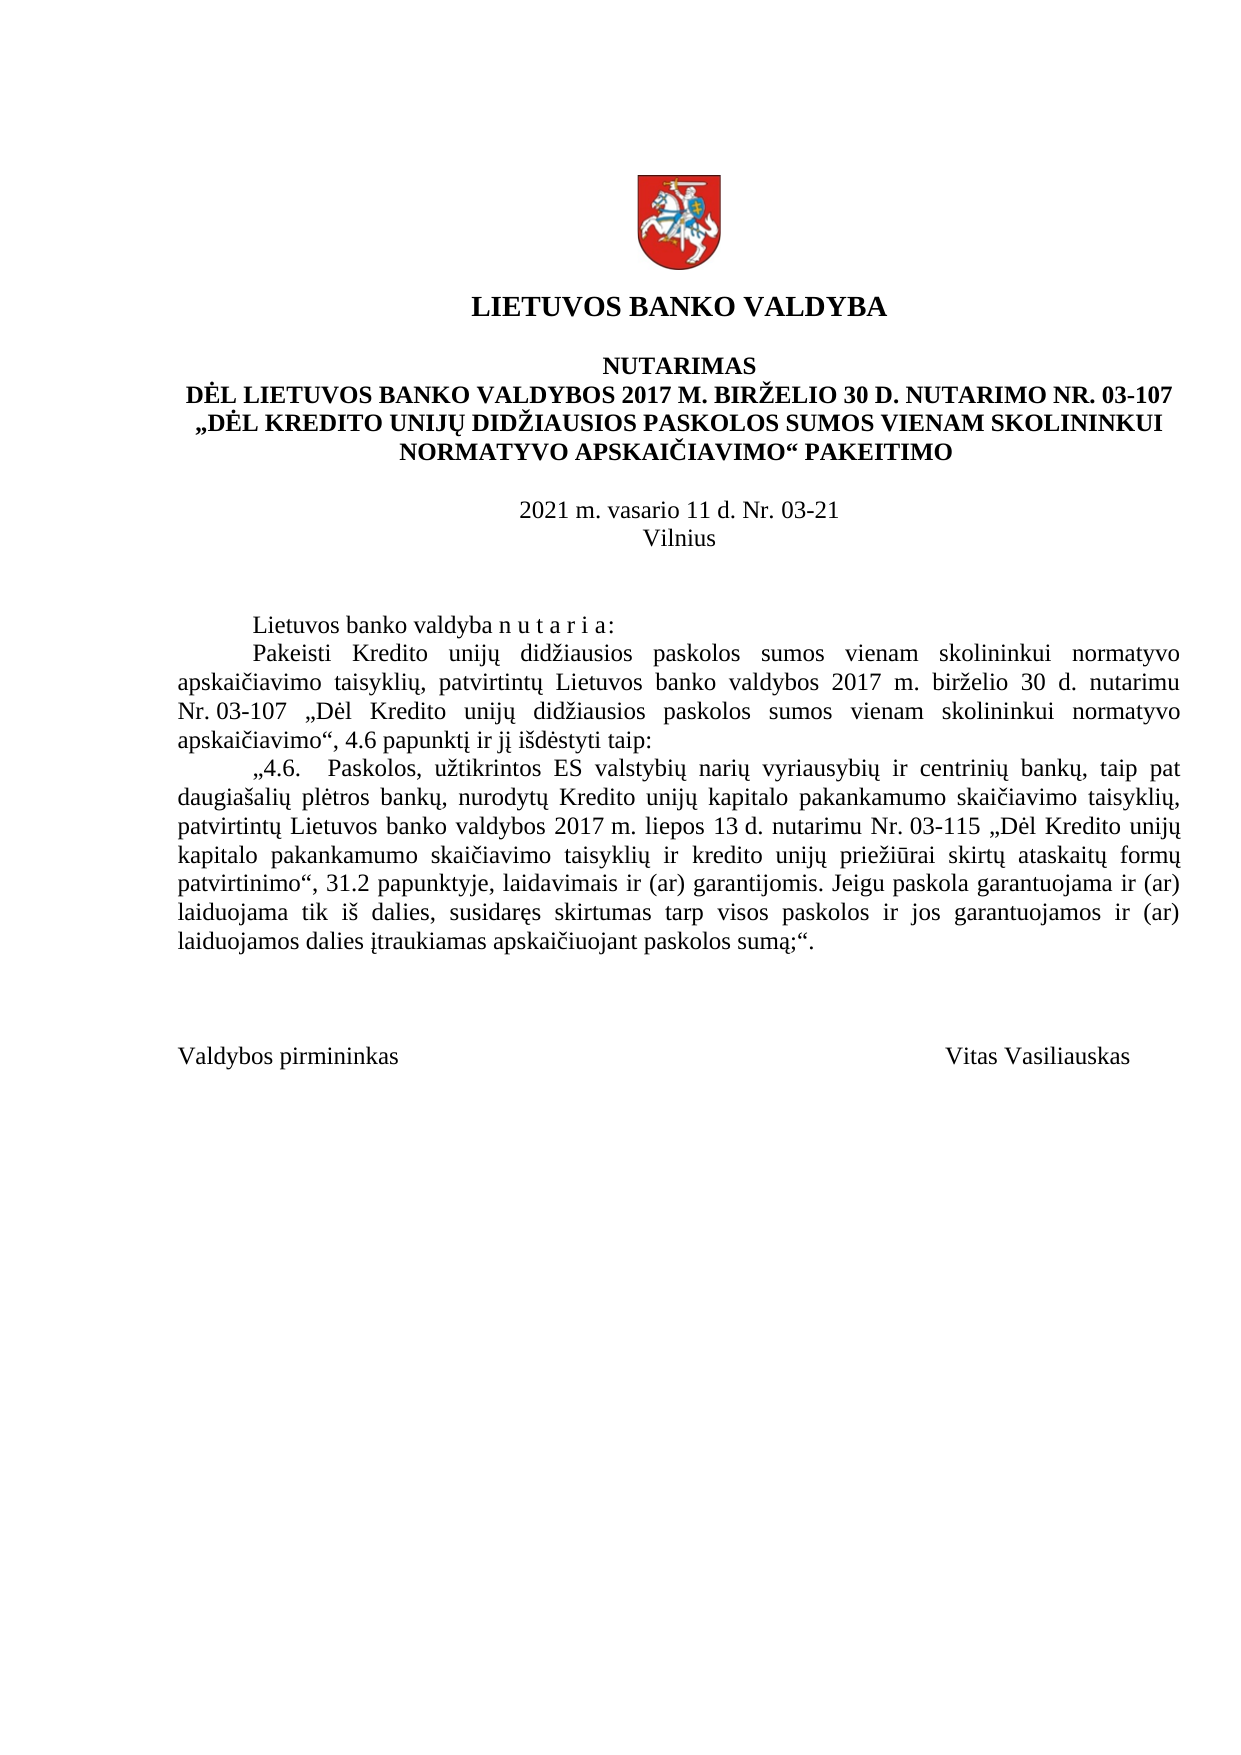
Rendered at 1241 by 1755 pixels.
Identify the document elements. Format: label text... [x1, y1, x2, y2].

text Vilnius [177, 523, 1181, 552]
text 2021 m. vasario 11 d. Nr. 03-21 [177, 495, 1181, 523]
text Valdybos pirmininkas Vitas Vasiliauskas [177, 1041, 1181, 1070]
text Pakeisti Kredito unijų didžiausios paskolos sumos vienam skolininkui normatyvo apskaičiavimo taisyklių, patvirtintų Lietuvos banko valdybos 2017 m. birželio 30 d. nutarimu Nr. 03-107 „Dėl Kredito unijų didžiausios paskolos sumos vienam skolininkui normatyvo apskaičiavimo“, 4.6 papunktį ir jį išdėstyti taip: [177, 638, 1181, 753]
text LIETUVOS BANKO VALDYBA [177, 289, 1181, 322]
text „4.6. Paskolos, užtikrintos ES valstybių narių vyriausybių ir centrinių bankų, taip pat daugiašalių plėtros bankų, nurodytų Kredito unijų kapitalo pakankamumo skaičiavimo taisyklių, patvirtintų Lietuvos banko valdybos 2017 m. liepos 13 d. nutarimu Nr. 03-115 „Dėl Kredito unijų kapitalo pakankamumo skaičiavimo taisyklių ir kredito unijų priežiūrai skirtų ataskaitų formų patvirtinimo“, 31.2 papunktyje, laidavimais ir (ar) garantijomis. Jeigu paskola garantuojama ir (ar) laiduojama tik iš dalies, susidaręs skirtumas tarp visos paskolos ir jos garantuojamos ir (ar) laiduojamos dalies įtraukiamas apskaičiuojant paskolos sumą;“. [177, 753, 1181, 955]
text NUTARIMAS [177, 351, 1181, 380]
text Lietuvos banko valdyba nutaria: [177, 610, 1181, 638]
text DĖL LIETUVOS BANKO VALDYBOS 2017 M. BIRŽELIO 30 D. NUTARIMO NR. 03-107 „DĖL KREDITO UNIJŲ DIDŽIAUSIOS PASKOLOS SUMOS VIENAM SKOLININKUI NORMATYVO APSKAIČIAVIMO“ PAKEITIMO [177, 380, 1181, 466]
